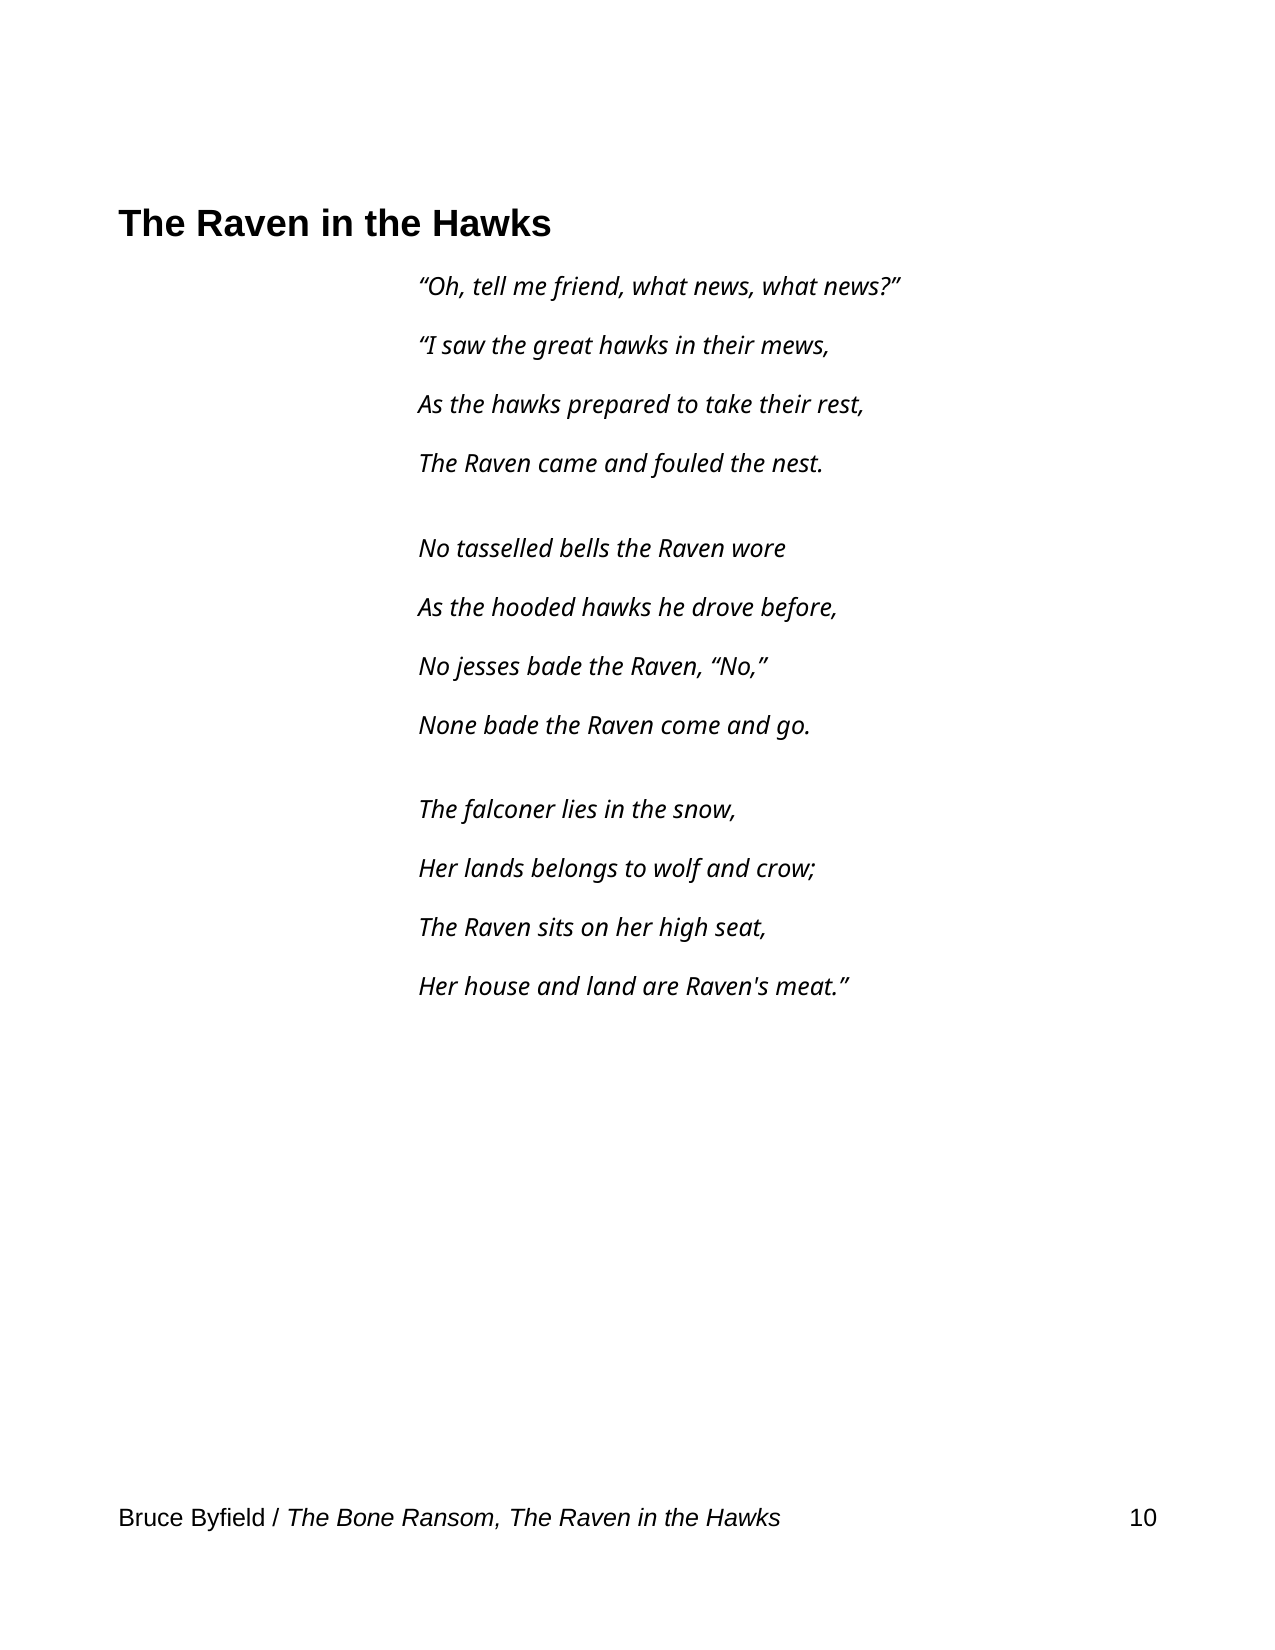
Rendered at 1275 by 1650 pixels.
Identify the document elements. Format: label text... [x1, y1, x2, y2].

text “I saw the great hawks in their mews, [418, 328, 1157, 362]
text The Raven sits on her high seat, [418, 909, 1157, 944]
text None bade the Raven come and go. [418, 707, 1157, 741]
text The Raven came and fouled the nest. [418, 446, 1157, 480]
text No tasselled bells the Raven wore [418, 530, 1157, 564]
text As the hooded hawks he drove before, [418, 589, 1157, 623]
text The falconer lies in the snow, [418, 791, 1157, 826]
subtitle The Raven in the Hawks [118, 200, 1157, 244]
text Her house and land are Raven's meat.” [418, 969, 1157, 1003]
text As the hawks prepared to take their rest, [418, 387, 1157, 421]
text No jesses bade the Raven, “No,” [418, 648, 1157, 682]
text Her lands belongs to wolf and crow; [418, 851, 1157, 884]
text “Oh, tell me friend, what news, what news?” [418, 269, 1157, 303]
